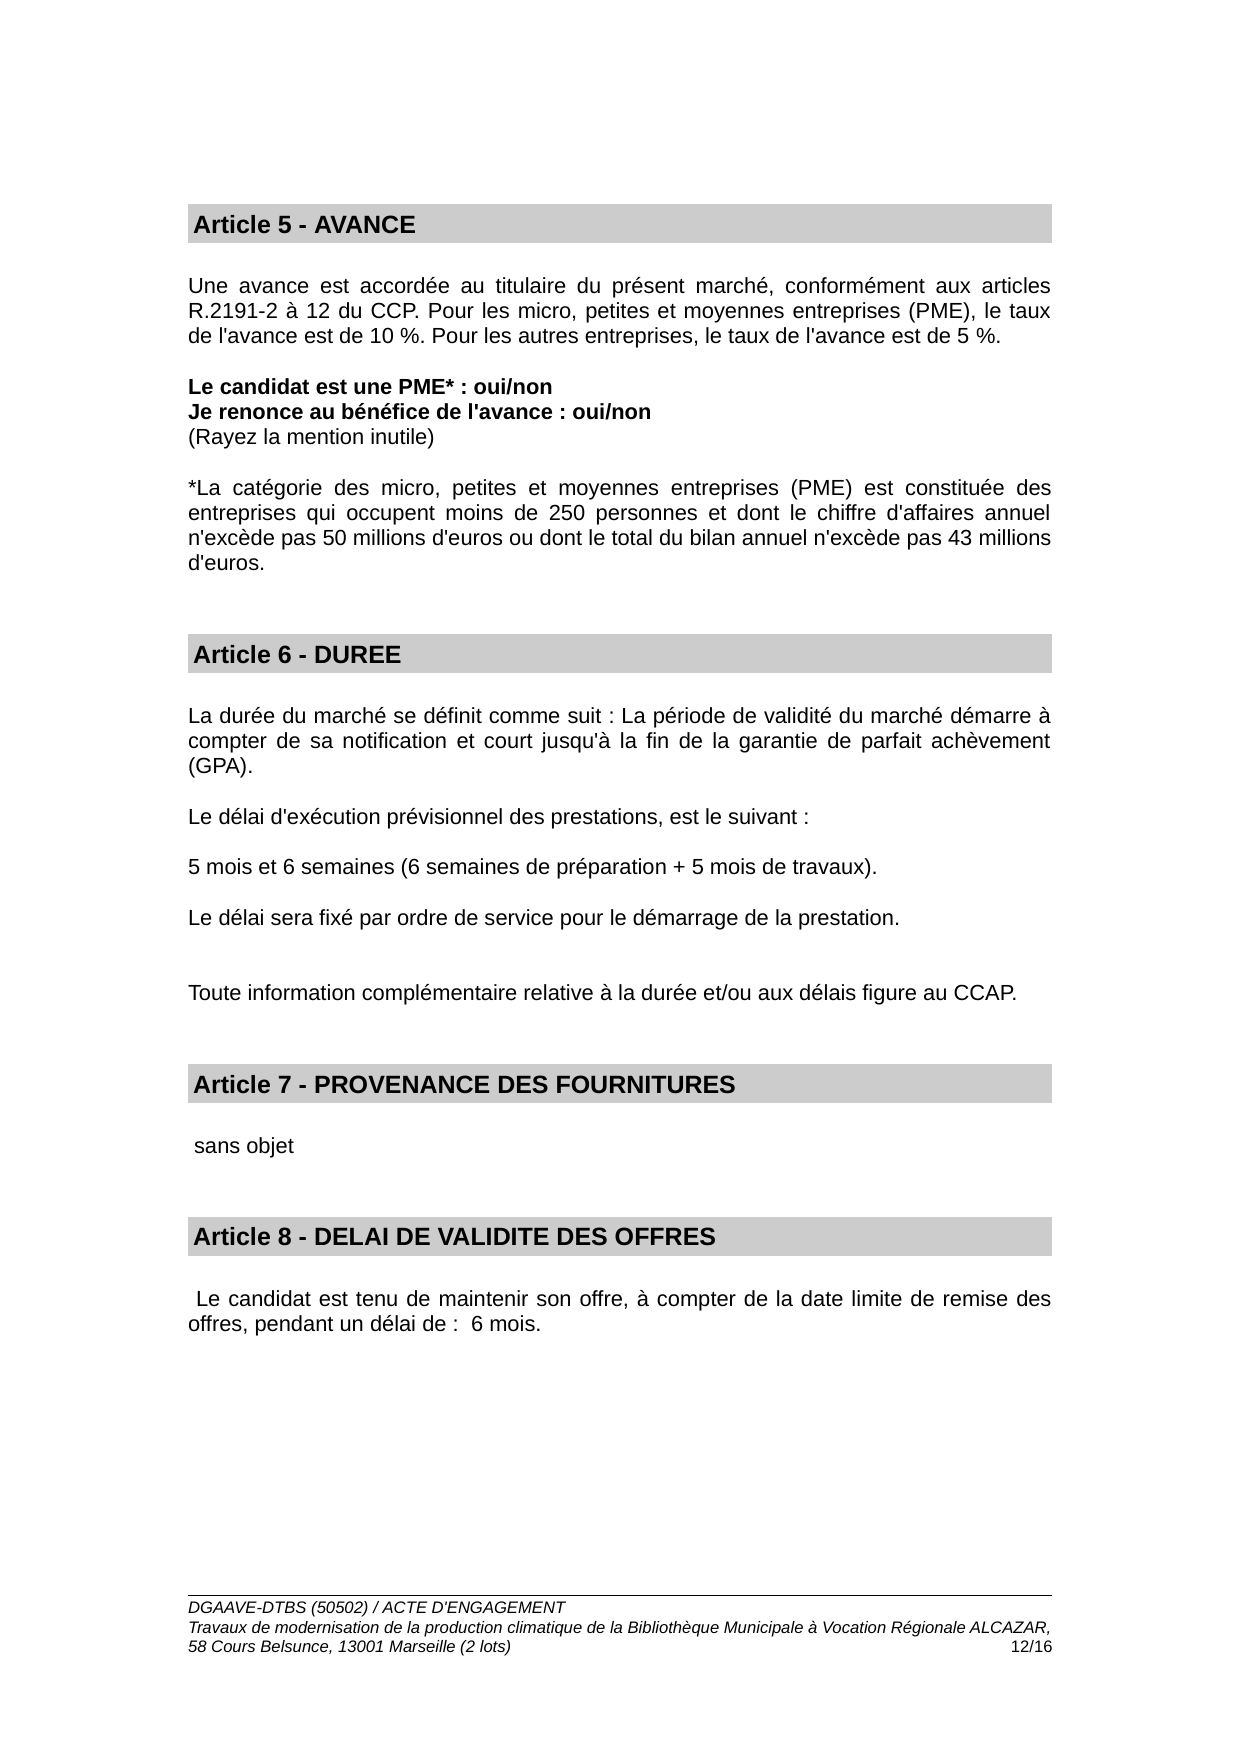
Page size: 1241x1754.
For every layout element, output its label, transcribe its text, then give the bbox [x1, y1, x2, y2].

text Le délai d'exécution prévisionnel des prestations, est le suivant : [188, 804, 1052, 829]
text Toute information complémentaire relative à la durée et/ou aux délais figure au CCAP. [188, 980, 1052, 1006]
text 5 mois et 6 semaines (6 semaines de préparation + 5 mois de travaux). [188, 854, 1052, 879]
text La durée du marché se définit comme suit : La période de validité du marché démarre à compter de sa notification et court jusqu'à la fin de la garantie de parfait achèvement (GPA). [188, 703, 1052, 779]
text Le candidat est une PME* : oui/non [188, 374, 1052, 399]
subtitle PROVENANCE DES FOURNITURES [190, 1067, 1050, 1101]
text Je renonce au bénéfice de l'avance : oui/non [188, 399, 1052, 424]
text *La catégorie des micro, petites et moyennes entreprises (PME) est constituée des entreprises qui occupent moins de 250 personnes et dont le chiffre d'affaires annuel n'excède pas 50 millions d'euros ou dont le total du bilan annuel n'excède pas 43 millions d'euros. [188, 475, 1052, 576]
subtitle DELAI DE VALIDITE DES OFFRES [190, 1220, 1050, 1254]
subtitle DUREE [190, 637, 1050, 671]
text Une avance est accordée au titulaire du présent marché, conformément aux articles R.2191-2 à 12 du CCP. Pour les micro, petites et moyennes entreprises (PME), le taux de l'avance est de 10 %. Pour les autres entreprises, le taux de l'avance est de 5 %. [188, 273, 1052, 349]
text sans objet [188, 1133, 1052, 1158]
text (Rayez la mention inutile) [188, 424, 1052, 449]
subtitle AVANCE [190, 207, 1050, 241]
text Le délai sera fixé par ordre de service pour le démarrage de la prestation. [188, 905, 1052, 930]
text Le candidat est tenu de maintenir son offre, à compter de la date limite de remise des offres, pendant un délai de : 6 mois. [188, 1286, 1052, 1336]
